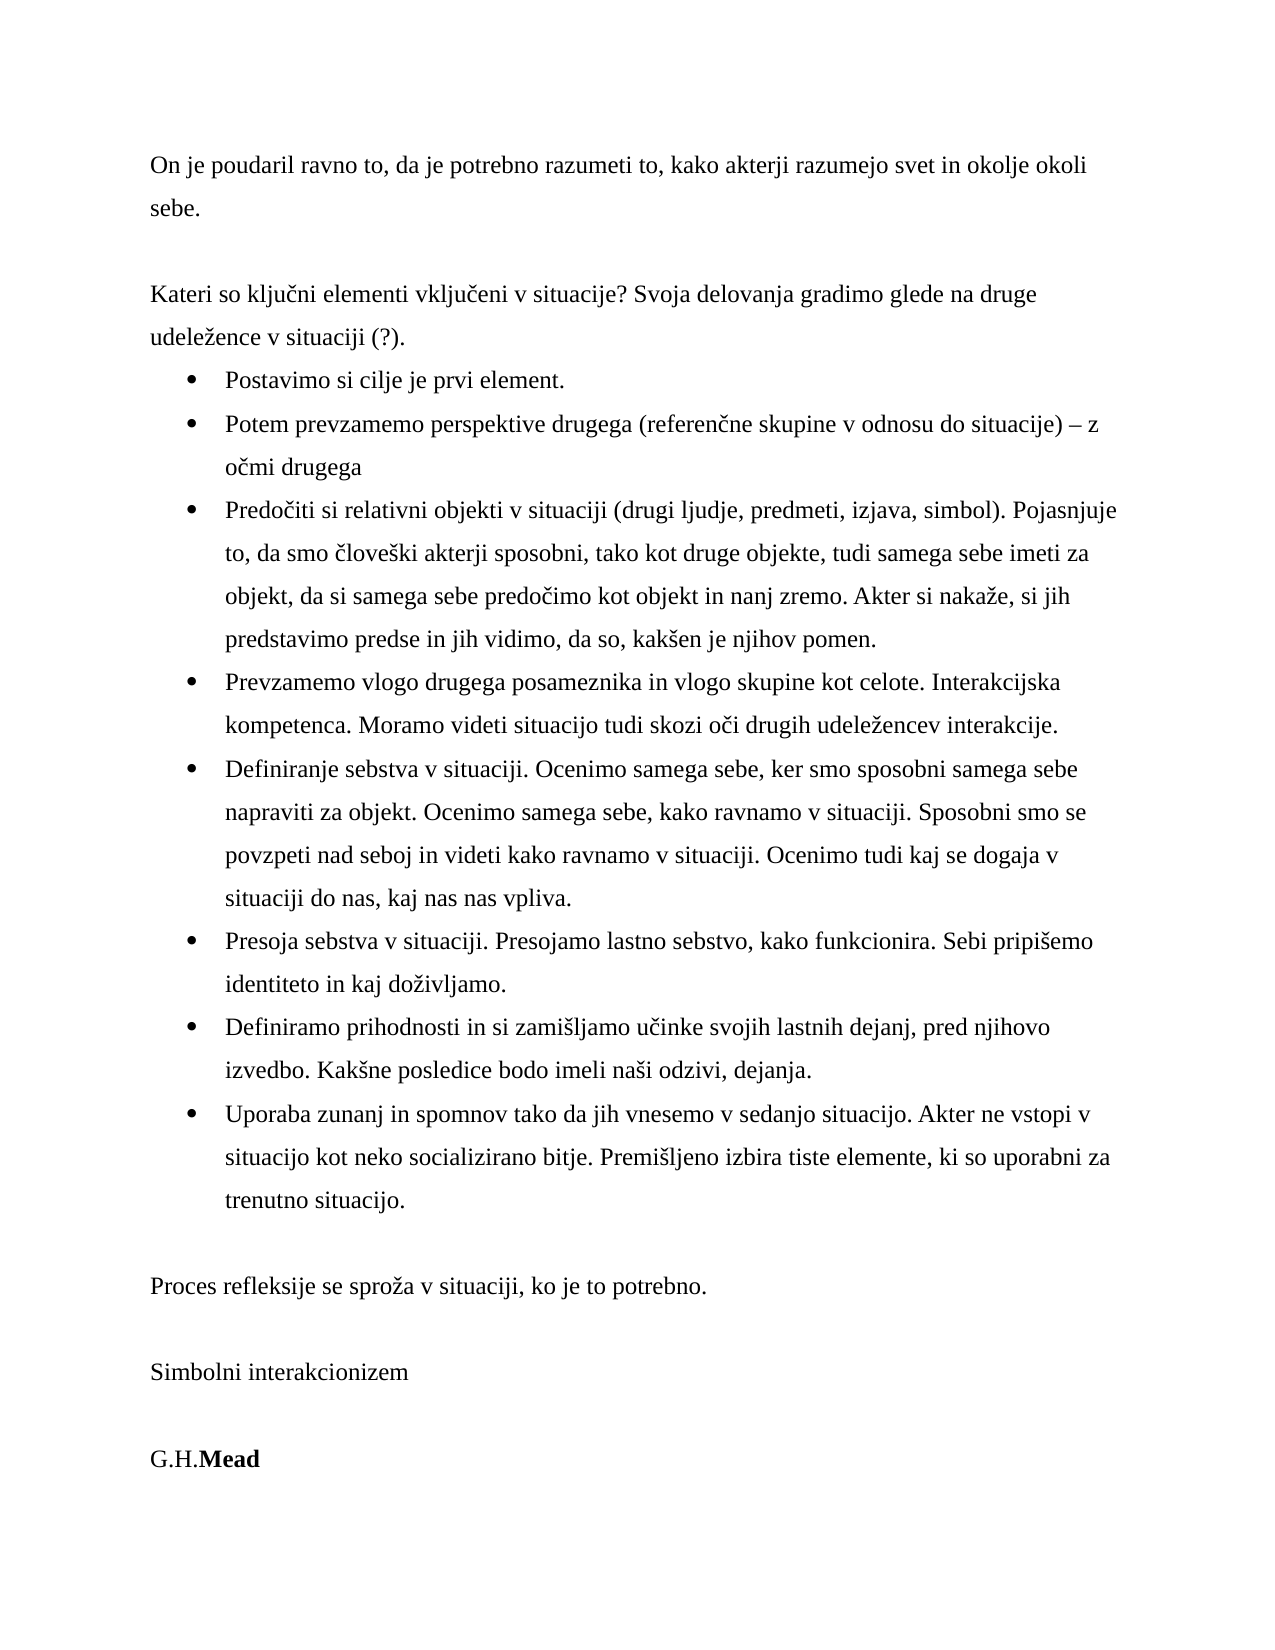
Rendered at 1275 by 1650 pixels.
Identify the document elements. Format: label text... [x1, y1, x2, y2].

list Definiranje sebstva v situaciji. Ocenimo samega sebe, ker smo sposobni samega sebe napraviti za objekt. Ocenimo samega sebe, kako ravnamo v situaciji. Sposobni smo se povzpeti nad seboj in videti kako ravnamo v situaciji. Ocenimo tudi kaj se dogaja v situaciji do nas, kaj nas nas vpliva. [187, 754, 1125, 912]
list Predočiti si relativni objekti v situaciji (drugi ljudje, predmeti, izjava, simbol). Pojasnjuje to, da smo človeški akterji sposobni, tako kot druge objekte, tudi samega sebe imeti za objekt, da si samega sebe predočimo kot objekt in nanj zremo. Akter si nakaže, si jih predstavimo predse in jih vidimo, da so, kakšen je njihov pomen. [187, 495, 1125, 653]
list Uporaba zunanj in spomnov tako da jih vnesemo v sedanjo situacijo. Akter ne vstopi v situacijo kot neko socializirano bitje. Premišljeno izbira tiste elemente, ki so uporabni za trenutno situacijo. [187, 1099, 1125, 1214]
text Kateri so ključni elementi vključeni v situacije? Svoja delovanja gradimo glede na druge udeležence v situaciji (?). [150, 279, 1125, 351]
text On je poudaril ravno to, da je potrebno razumeti to, kako akterji razumejo svet in okolje okoli sebe. [150, 150, 1125, 222]
text Simbolni interakcionizem [150, 1357, 1125, 1386]
list Prevzamemo vlogo drugega posameznika in vlogo skupine kot celote. Interakcijska kompetenca. Moramo videti situacijo tudi skozi oči drugih udeležencev interakcije. [187, 667, 1125, 739]
list Potem prevzamemo perspektive drugega (referenčne skupine v odnosu do situacije) – z očmi drugega [187, 409, 1125, 481]
text G.H.Mead [150, 1444, 1125, 1472]
list Definiramo prihodnosti in si zamišljamo učinke svojih lastnih dejanj, pred njihovo izvedbo. Kakšne posledice bodo imeli naši odzivi, dejanja. [187, 1012, 1125, 1084]
list Presoja sebstva v situaciji. Presojamo lastno sebstvo, kako funkcionira. Sebi pripišemo identiteto in kaj doživljamo. [187, 926, 1125, 998]
list Postavimo si cilje je prvi element. [187, 366, 1125, 394]
text Proces refleksije se sproža v situaciji, ko je to potrebno. [150, 1271, 1125, 1300]
